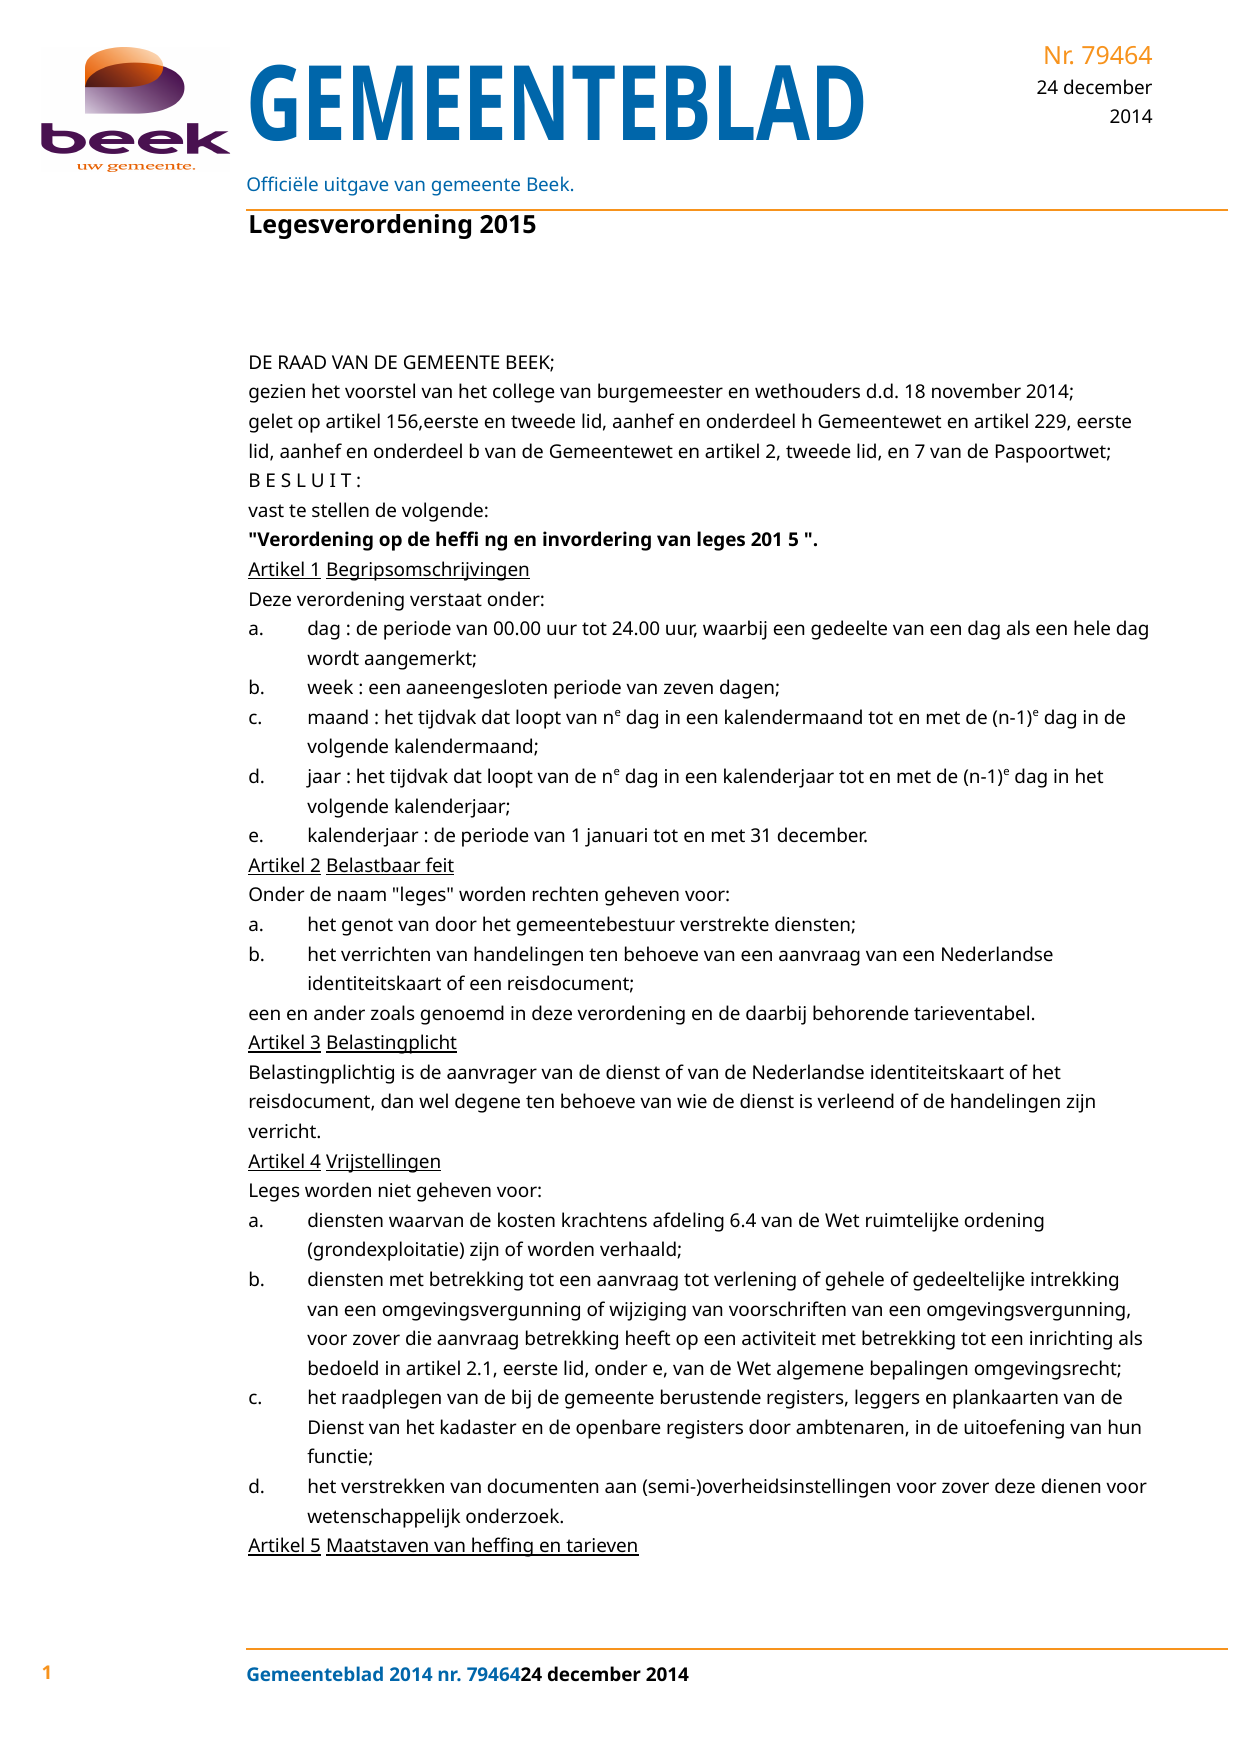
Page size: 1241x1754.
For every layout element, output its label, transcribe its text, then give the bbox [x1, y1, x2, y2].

list het verstrekken van documenten aan (semi-)overheidsinstellingen voor zover deze dienen voor wetenschappelijk onderzoek. [248, 1473, 1152, 1529]
text gelet op artikel 156,eerste en tweede lid, aanhef en onderdeel h Gemeentewet en artikel 229, eerste lid, aanhef en onderdeel b van de Gemeentewet en artikel 2, tweede lid, en 7 van de Paspoortwet; [248, 408, 1152, 464]
text Leges worden niet geheven voor: [248, 1177, 1152, 1203]
text Deze verordening verstaat onder: [248, 586, 1152, 612]
text Onder de naam "leges" worden rechten geheven voor: [248, 882, 1152, 907]
list diensten waarvan de kosten krachtens afdeling 6.4 van de Wet ruimtelijke ordening (grondexploitatie) zijn of worden verhaald; [248, 1207, 1152, 1262]
list week : een aaneengesloten periode van zeven dagen; [248, 674, 1152, 700]
text DE RAAD VAN DE GEMEENTE BEEK; [248, 349, 1152, 375]
text Legesverordening 2015 [248, 211, 1152, 241]
text B E S L U I T : [248, 467, 1152, 493]
text "Verordening op de heffi ng en invordering van leges 201 5 ". [248, 527, 1152, 552]
text Artikel 3 Belastingplicht [248, 1029, 1152, 1055]
picture [41, 47, 231, 172]
text Artikel 2 Belastbaar feit [248, 852, 1152, 878]
list het verrichten van handelingen ten behoeve van een aanvraag van een Nederlandse identiteitskaart of een reisdocument; [248, 941, 1152, 996]
list kalenderjaar : de periode van 1 januari tot en met 31 december. [248, 822, 1152, 848]
list maand : het tijdvak dat loopt van ne dag in een kalendermaand tot en met de (n-1)e dag in de volgende kalendermaand; [248, 704, 1152, 759]
text een en ander zoals genoemd in deze verordening en de daarbij behorende tarieventabel. [248, 1000, 1152, 1026]
text Belastingplichtig is de aanvrager van de dienst of van de Nederlandse identiteitskaart of het reisdocument, dan wel degene ten behoeve van wie de dienst is verleend of de handelingen zijn verricht. [248, 1059, 1152, 1144]
list het raadplegen van de bij de gemeente berustende registers, leggers en plankaarten van de Dienst van het kadaster en de openbare registers door ambtenaren, in de uitoefening van hun functie; [248, 1384, 1152, 1469]
text Artikel 1 Begripsomschrijvingen [248, 556, 1152, 582]
text gezien het voorstel van het college van burgemeester en wethouders d.d. 18 november 2014; [248, 379, 1152, 404]
text Artikel 4 Vrijstellingen [248, 1148, 1152, 1174]
text Artikel 5 Maatstaven van heffing en tarieven [248, 1532, 1152, 1558]
text vast te stellen de volgende: [248, 497, 1152, 523]
list diensten met betrekking tot een aanvraag tot verlening of gehele of gedeeltelijke intrekking van een omgevingsvergunning of wijziging van voorschriften van een omgevingsvergunning, voor zover die aanvraag betrekking heeft op een activiteit met betrekking tot een inrichting als bedoeld in artikel 2.1, eerste lid, onder e, van de Wet algemene bepalingen omgevingsrecht; [248, 1266, 1152, 1381]
list jaar : het tijdvak dat loopt van de ne dag in een kalenderjaar tot en met de (n-1)e dag in het volgende kalenderjaar; [248, 763, 1152, 819]
list dag : de periode van 00.00 uur tot 24.00 uur, waarbij een gedeelte van een dag als een hele dag wordt aangemerkt; [248, 615, 1152, 671]
list het genot van door het gemeentebestuur verstrekte diensten; [248, 911, 1152, 937]
